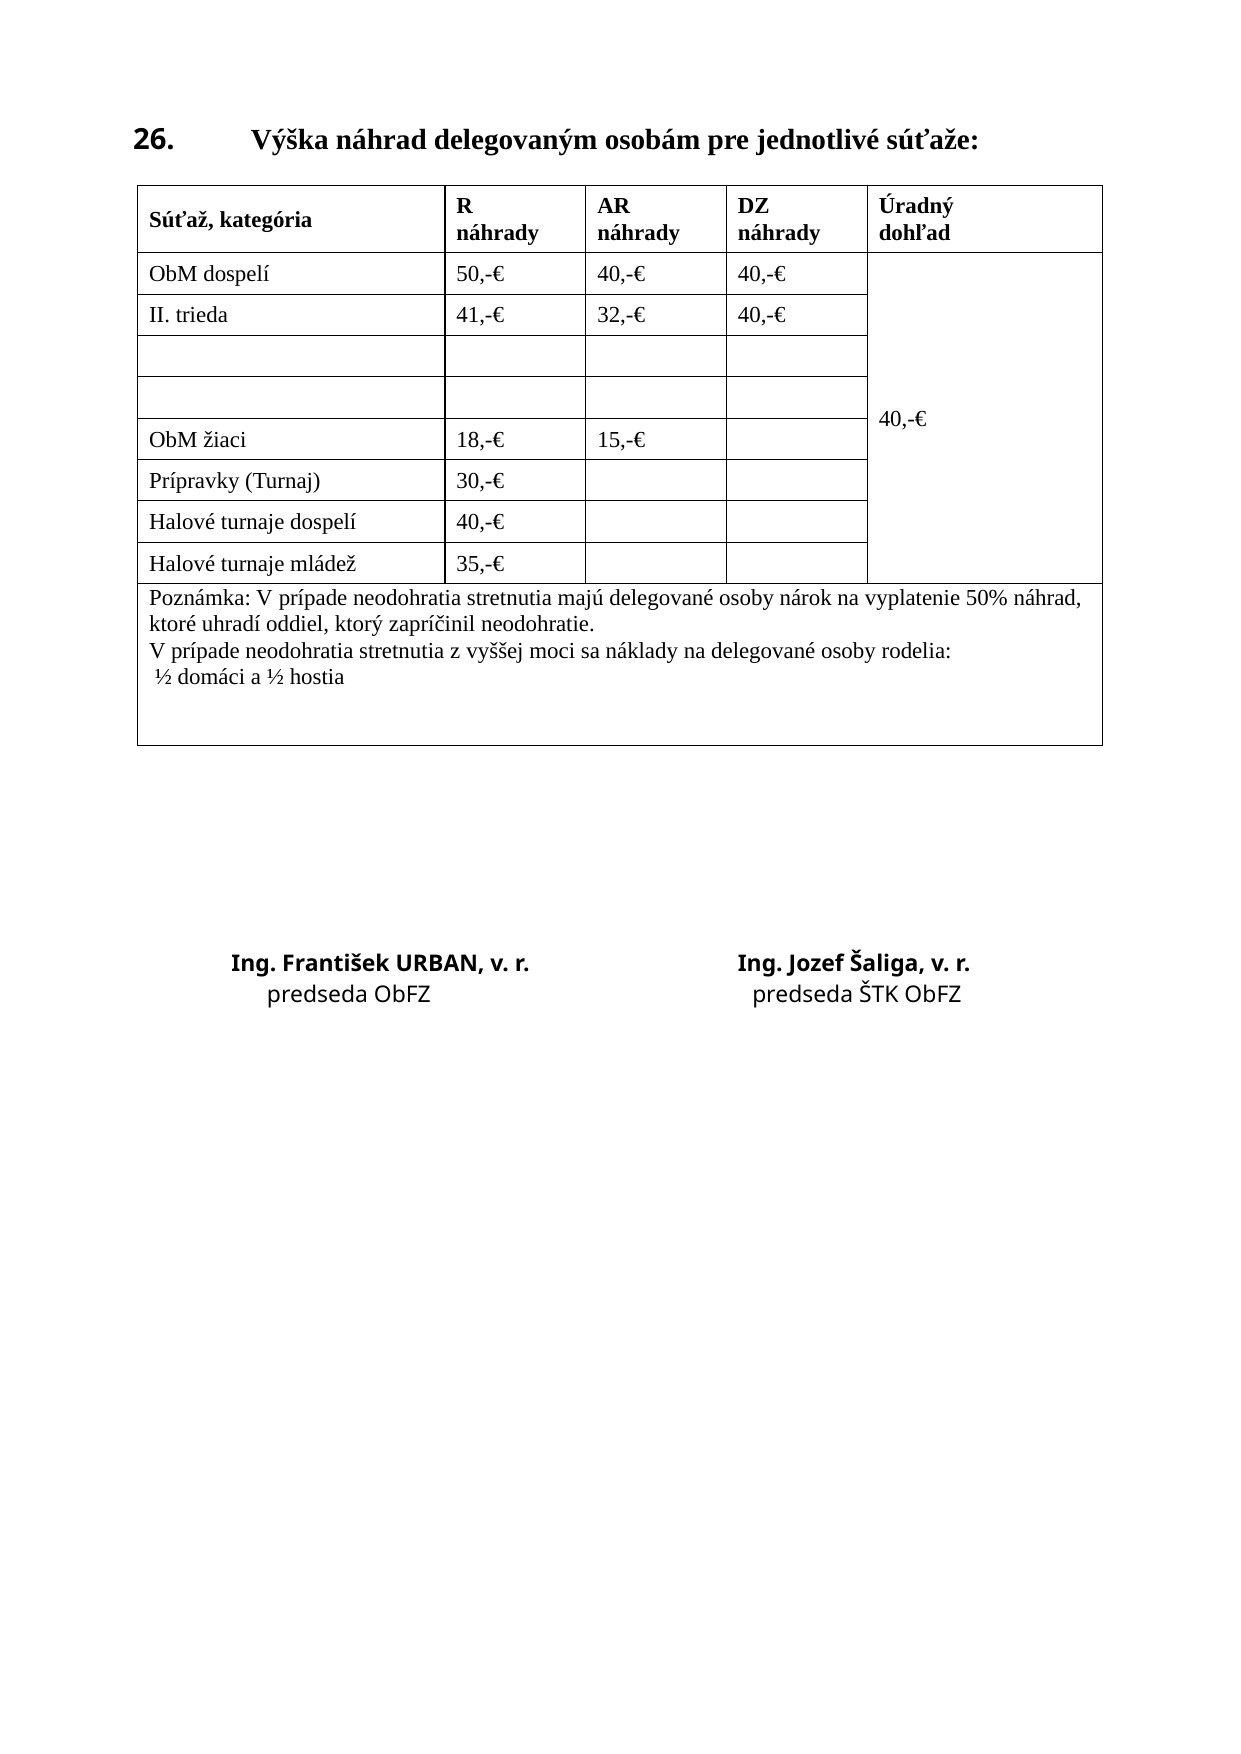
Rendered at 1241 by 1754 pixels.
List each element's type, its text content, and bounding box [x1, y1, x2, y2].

table_header DZ náhrady [727, 186, 867, 252]
table_cell [138, 377, 444, 418]
table_cell 18,-€ [446, 419, 585, 459]
table_cell [446, 336, 585, 376]
text predseda ObFZ predseda ŠTK ObFZ [118, 978, 1122, 1010]
table_cell [727, 460, 867, 500]
table_cell 35,-€ [446, 543, 585, 583]
text Ing. František URBAN, v. r. Ing. Jozef Šaliga, v. r. [118, 947, 1122, 978]
table_cell 40,-€ [586, 253, 726, 293]
table_cell II. trieda [138, 295, 444, 335]
table_cell [586, 460, 726, 500]
table_cell Halové turnaje mládež [138, 543, 444, 583]
table_cell [138, 336, 444, 376]
table_cell 40,-€ [727, 253, 867, 293]
table_cell 40,-€ [868, 253, 1102, 583]
list Výška náhrad delegovaným osobám pre jednotlivé súťaže: [133, 118, 1122, 158]
table_cell 40,-€ [446, 501, 585, 542]
table_cell [446, 377, 585, 418]
table_cell 40,-€ [727, 295, 867, 335]
table_cell [586, 501, 726, 542]
table_cell [586, 336, 726, 376]
table_cell [727, 377, 867, 418]
table_cell ObM dospelí [138, 253, 444, 293]
table_header AR náhrady [586, 186, 726, 252]
table_cell Poznámka: V prípade neodohratia stretnutia majú delegované osoby nárok na vyplatenie 50% náhrad, ktoré uhradí oddiel, ktorý zapríčinil neodohratie. V prípade neodohratia stretnutia z vyššej moci sa náklady na delegované osoby rodelia: ½ domáci a ½ hostia [138, 584, 1102, 744]
table_cell 50,-€ [446, 253, 585, 293]
table_cell 41,-€ [446, 295, 585, 335]
table_cell [586, 543, 726, 583]
table_header R náhrady [446, 186, 585, 252]
table_cell Halové turnaje dospelí [138, 501, 444, 542]
table_header Súťaž, kategória [138, 186, 444, 252]
table_cell [727, 336, 867, 376]
table_cell Prípravky (Turnaj) [138, 460, 444, 500]
table_cell [727, 501, 867, 542]
table_cell ObM žiaci [138, 419, 444, 459]
table_cell [586, 377, 726, 418]
table_cell 15,-€ [586, 419, 726, 459]
table_cell [727, 419, 867, 459]
table_cell 32,-€ [586, 295, 726, 335]
table_cell [727, 543, 867, 583]
table_cell 30,-€ [446, 460, 585, 500]
table_header Úradný dohľad [868, 186, 1102, 252]
